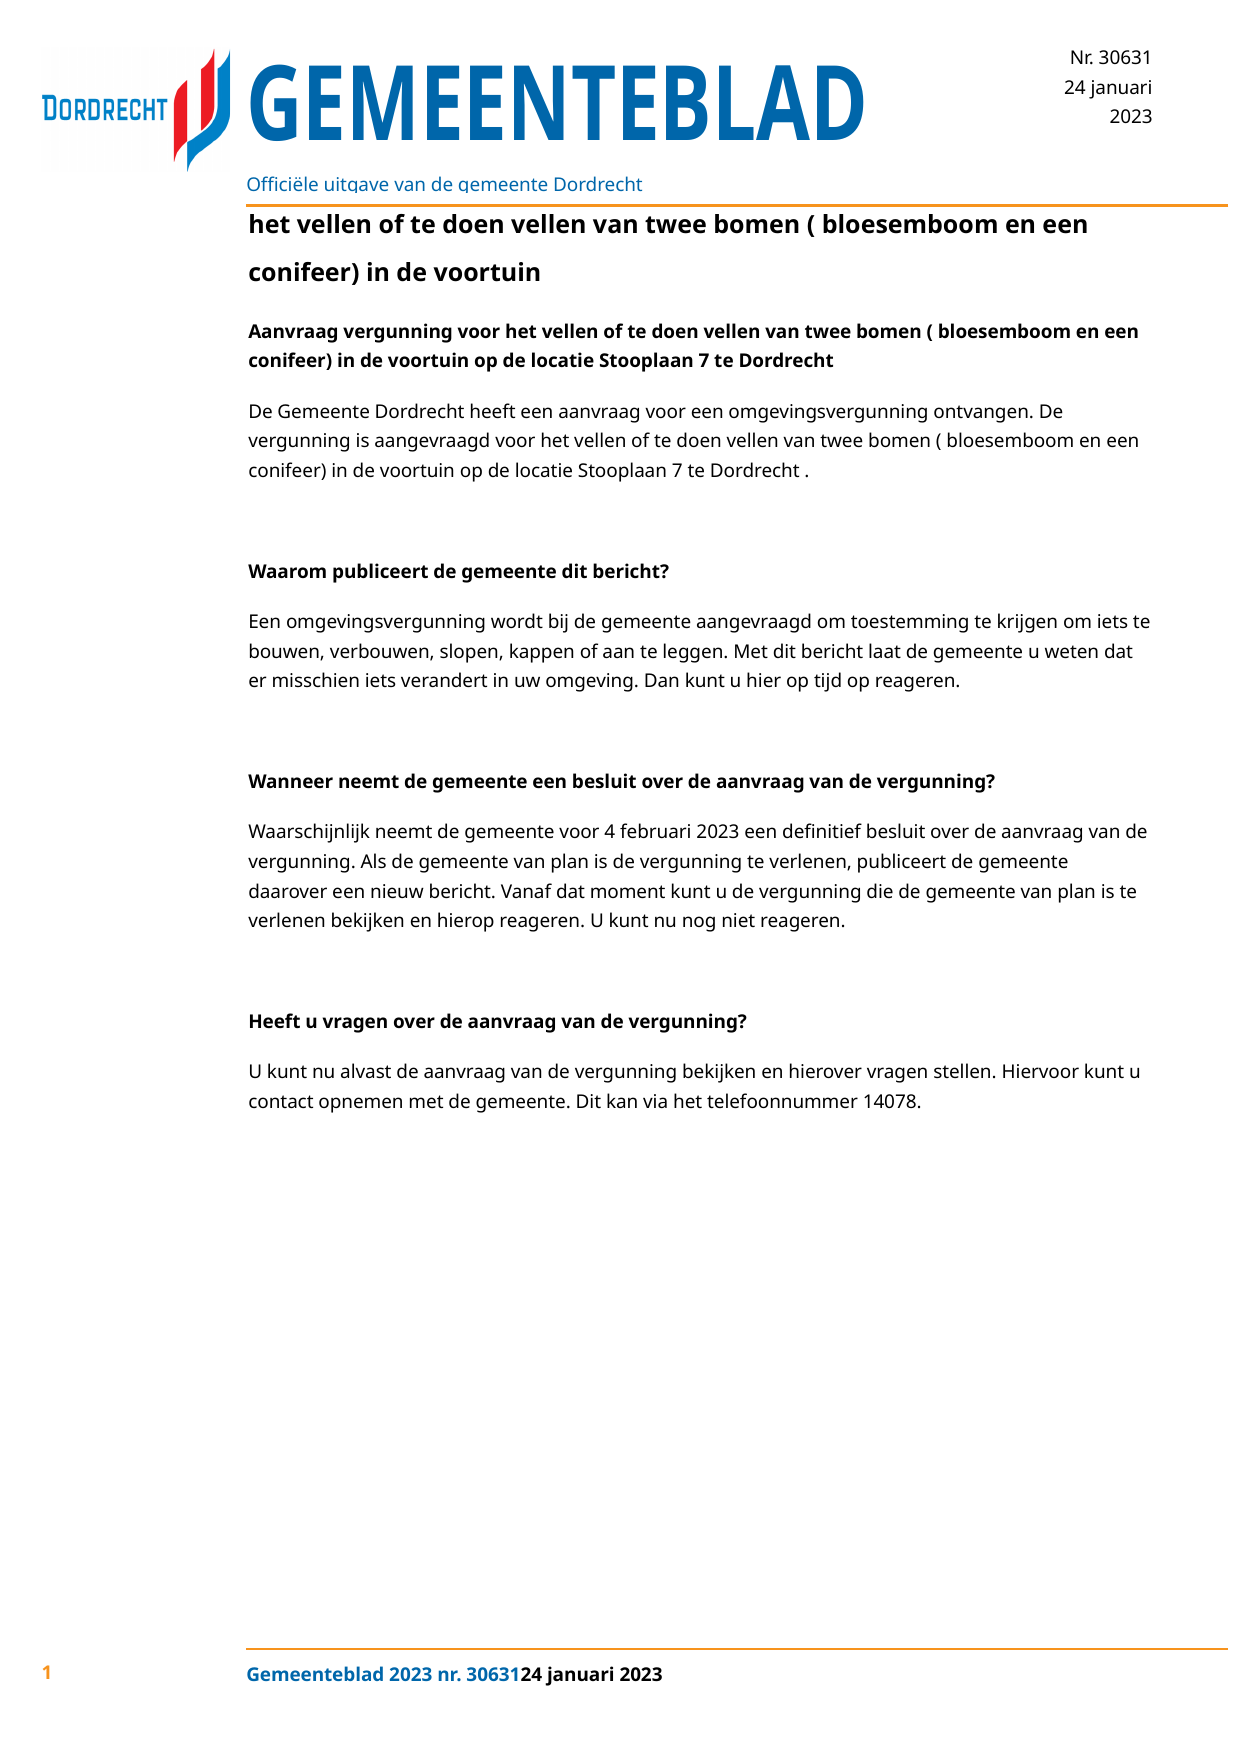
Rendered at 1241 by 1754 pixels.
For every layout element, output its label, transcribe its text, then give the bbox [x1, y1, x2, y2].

text Waarschijnlijk neemt de gemeente voor 4 februari 2023 een definitief besluit over de aanvraag van de vergunning. Als de gemeente van plan is de vergunning te verlenen, publiceert de gemeente daarover een nieuw bericht. Vanaf dat moment kunt u de vergunning die de gemeente van plan is te verlenen bekijken en hierop reageren. U kunt nu nog niet reageren. [248, 819, 1152, 933]
text De Gemeente Dordrecht heeft een aanvraag voor een omgevingsvergunning ontvangen. De vergunning is aangevraagd voor het vellen of te doen vellen van twee bomen ( bloesemboom en een conifeer) in de voortuin op de locatie Stooplaan 7 te Dordrecht . [248, 398, 1152, 483]
text Aanvraag vergunning voor het vellen of te doen vellen van twee bomen ( bloesemboom en een conifeer) in de voortuin op de locatie Stooplaan 7 te Dordrecht [248, 318, 1152, 373]
text Een omgevingsvergunning wordt bij de gemeente aangevraagd om toestemming te krijgen om iets te bouwen, verbouwen, slopen, kappen of aan te leggen. Met dit bericht laat de gemeente u weten dat er misschien iets verandert in uw omgeving. Dan kunt u hier op tijd op reageren. [248, 608, 1152, 693]
text U kunt nu alvast de aanvraag van de vergunning bekijken en hierover vragen stellen. Hiervoor kunt u contact opnemen met de gemeente. Dit kan via het telefoonnummer 14078. [248, 1059, 1152, 1114]
text Wanneer neemt de gemeente een besluit over de aanvraag van de vergunning? [248, 768, 1152, 794]
text het vellen of te doen vellen van twee bomen ( bloesemboom en een conifeer) in de voortuin [248, 207, 1152, 288]
text Heeft u vragen over de aanvraag van de vergunning? [248, 1008, 1152, 1034]
text Waarom publiceert de gemeente dit bericht? [248, 558, 1152, 584]
picture [41, 47, 231, 172]
